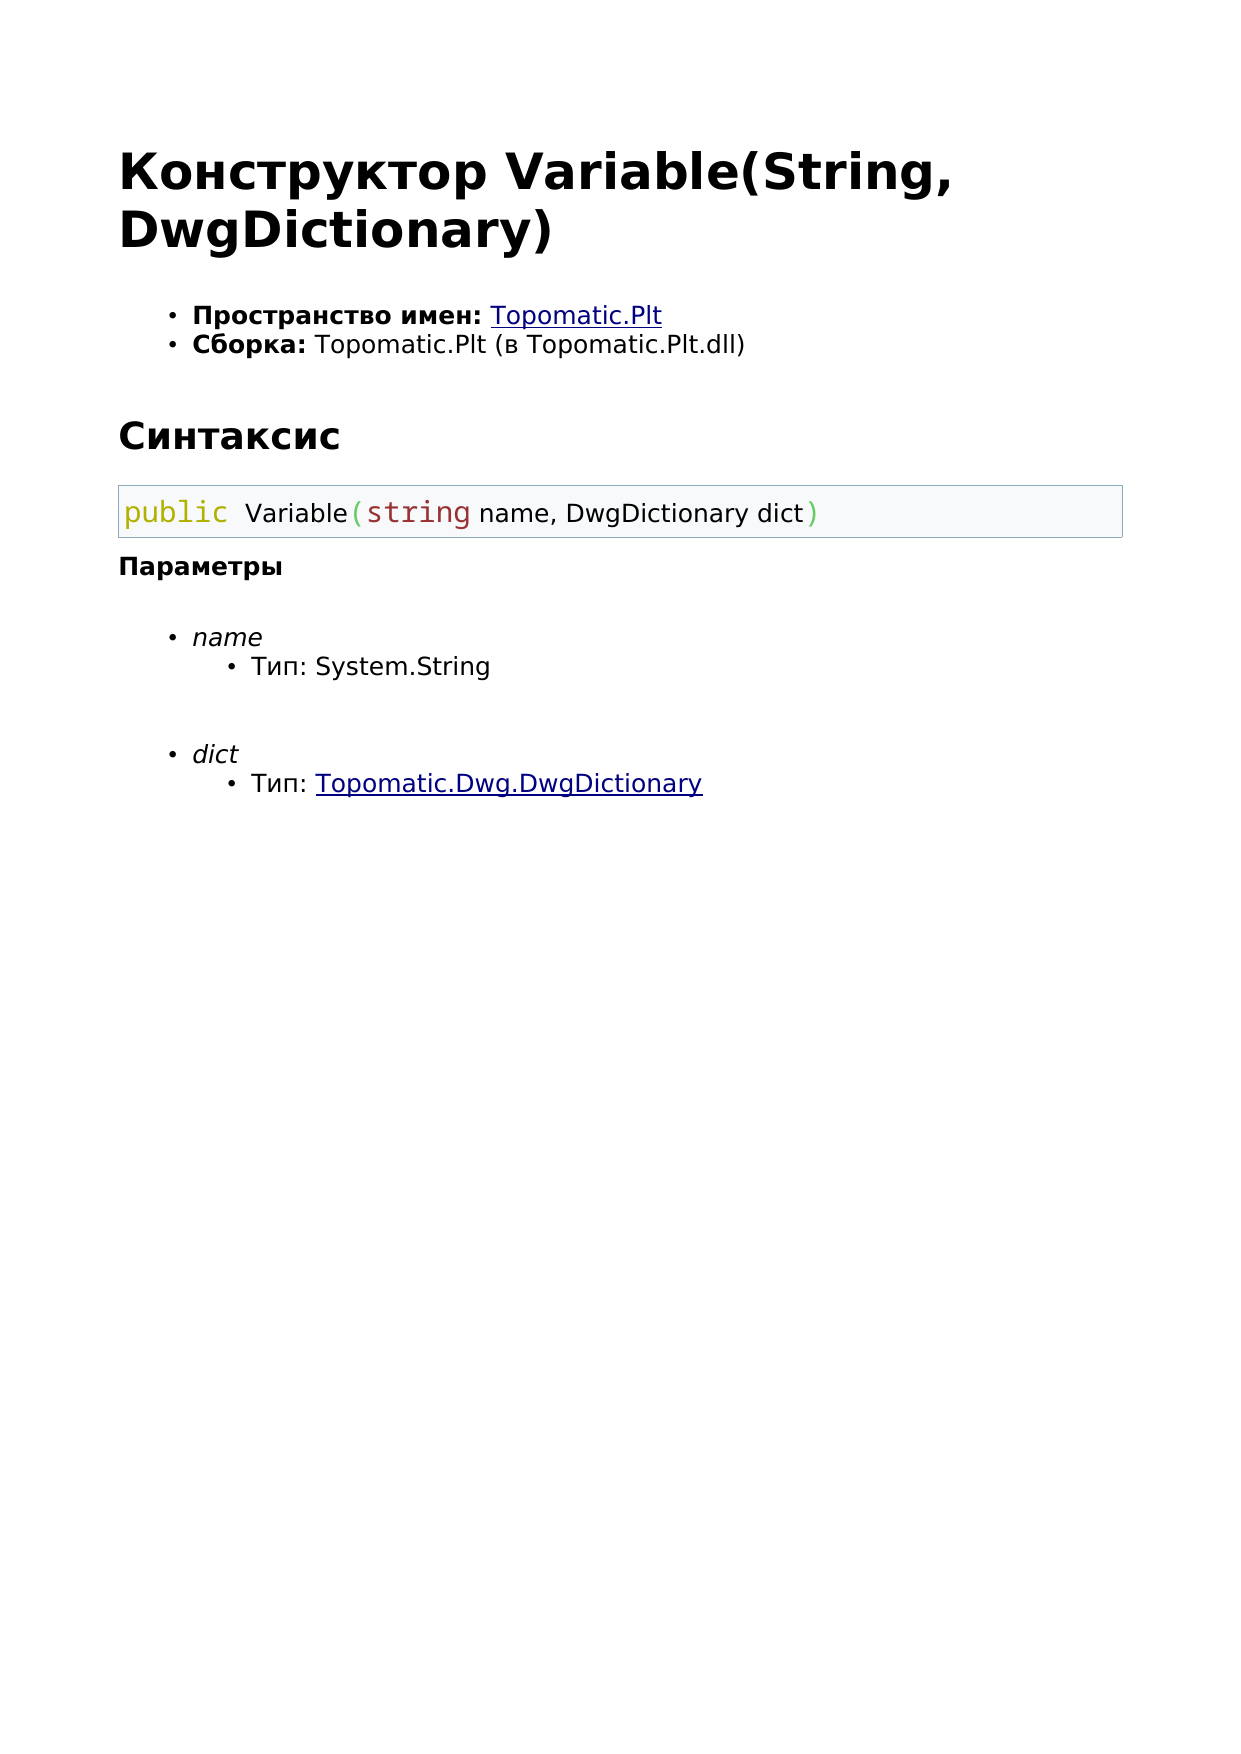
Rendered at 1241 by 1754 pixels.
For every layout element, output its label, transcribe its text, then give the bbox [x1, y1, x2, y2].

list Тип: System.String [236, 652, 1122, 681]
subtitle Конструктор Variable(String, DwgDictionary) [118, 143, 1122, 259]
table_header public Variable(string name, DwgDictionary dict) [119, 486, 1122, 537]
list dict [177, 740, 1122, 769]
list Сборка: Topomatic.Plt (в Topomatic.Plt.dll) [177, 331, 1122, 360]
subtitle Синтаксис [118, 414, 1122, 458]
text Параметры [118, 552, 1122, 581]
list name [177, 623, 1122, 652]
list Тип: Topomatic.Dwg.DwgDictionary [236, 769, 1122, 798]
list Пространство имен: Topomatic.Plt [177, 302, 1122, 331]
